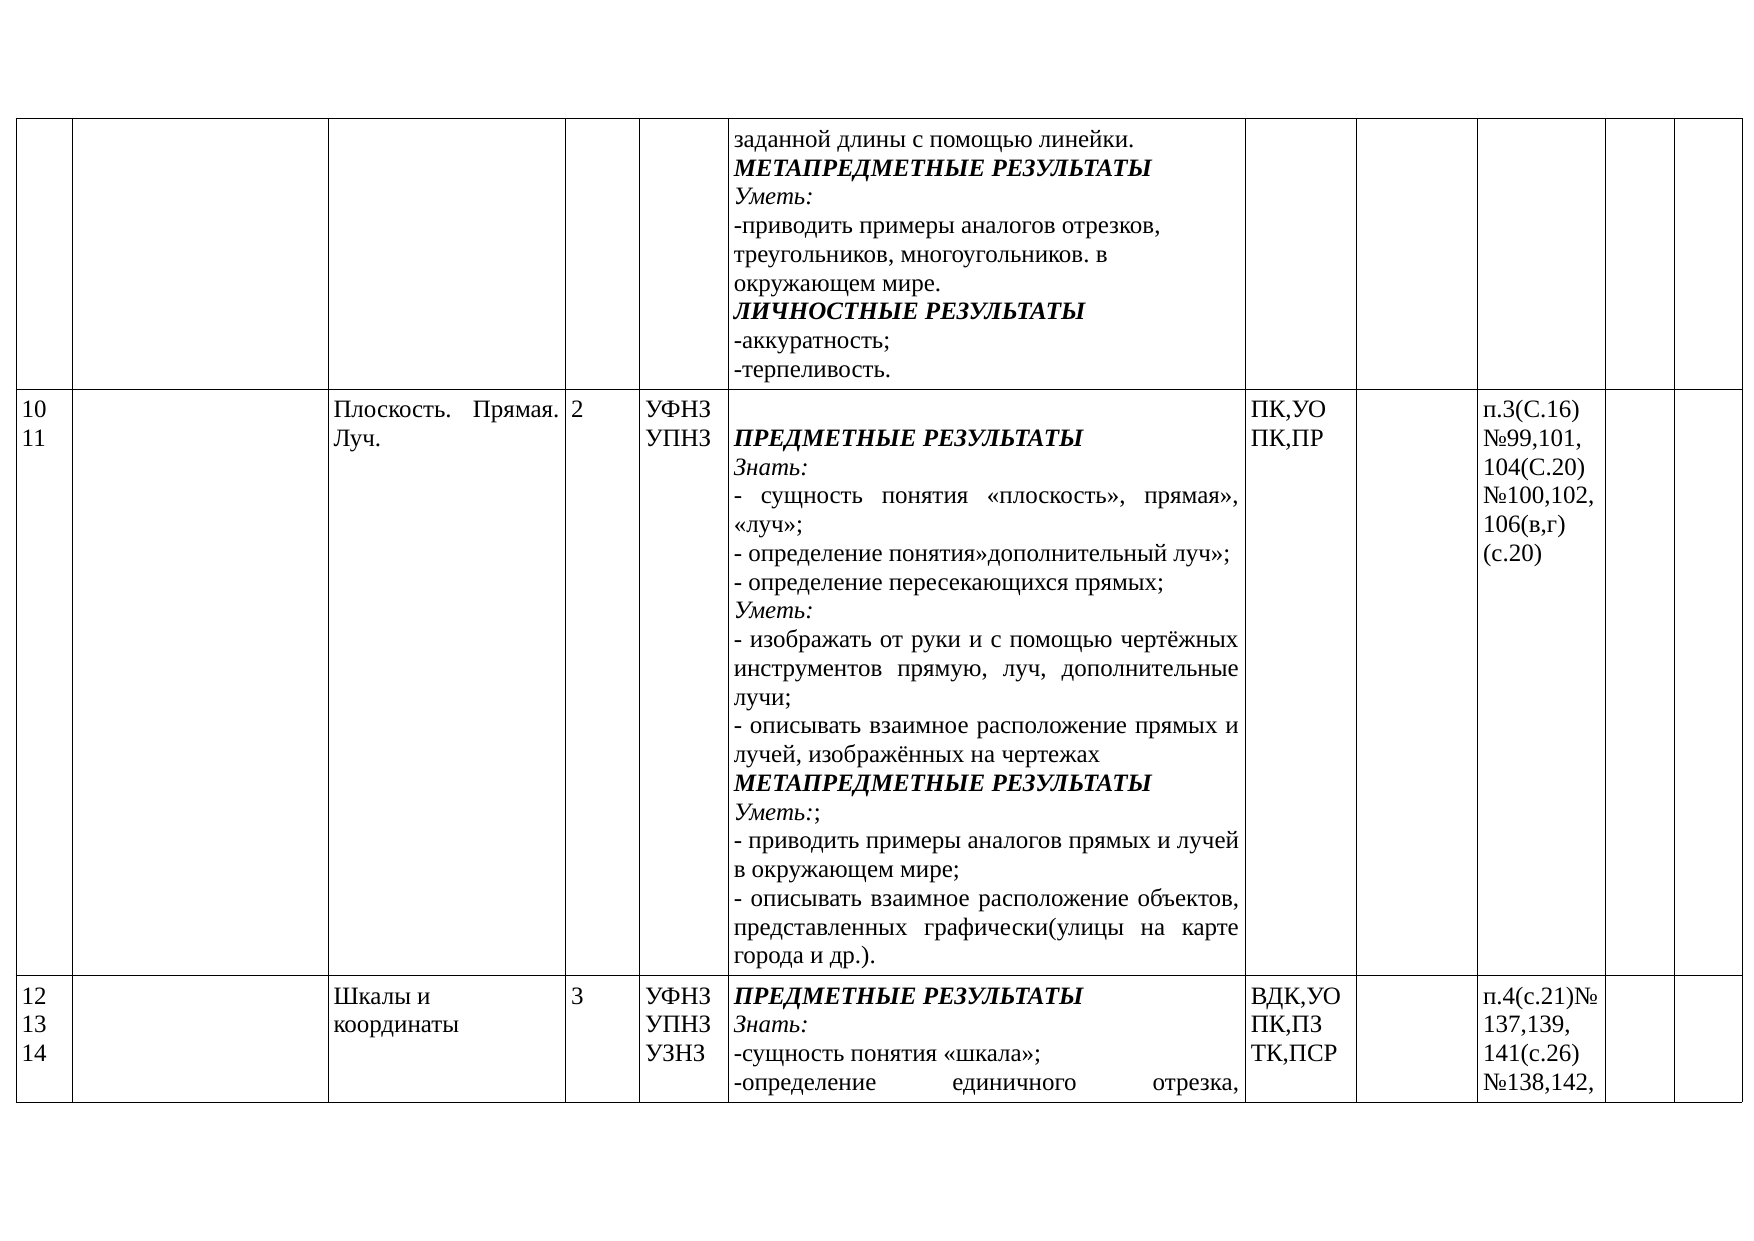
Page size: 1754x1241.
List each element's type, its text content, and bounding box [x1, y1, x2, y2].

table_cell ПК,УО ПК,ПР [1246, 390, 1356, 975]
table_cell [1675, 390, 1742, 975]
table_cell [329, 119, 565, 388]
table_cell [566, 119, 639, 388]
table_cell УФНЗ УПНЗ УЗНЗ [640, 976, 728, 1102]
table_cell [640, 119, 728, 388]
table_cell ПРЕДМЕТНЫЕ РЕЗУЛЬТАТЫ Знать: - сущность понятия «плоскость», прямая», «луч»; - определение понятия»дополнительный луч»; - определение пересекающихся прямых; Уметь: - изображать от руки и с помощью чертёжных инструментов прямую, луч, дополнительные лучи; - описывать взаимное расположение прямых и лучей, изображённых на чертежах МЕТАПРЕДМЕТНЫЕ РЕЗУЛЬТАТЫ Уметь:; - приводить примеры аналогов прямых и лучей в окружающем мире; - описывать взаимное расположение объектов, представленных графически(улицы на карте города и др.). [729, 390, 1245, 975]
table_cell УФНЗ УПНЗ [640, 390, 728, 975]
table_cell заданной длины с помощью линейки. МЕТАПРЕДМЕТНЫЕ РЕЗУЛЬТАТЫ Уметь: -приводить примеры аналогов отрезков, треугольников, многоугольников. в окружающем мире. ЛИЧНОСТНЫЕ РЕЗУЛЬТАТЫ -аккуратность; -терпеливость. [729, 119, 1245, 388]
table_cell [1675, 976, 1742, 1102]
table_cell [17, 119, 72, 388]
table_cell 2 [566, 390, 639, 975]
table_cell [1606, 976, 1674, 1102]
table_cell [1606, 119, 1674, 388]
table_cell [73, 390, 328, 975]
table_cell [73, 976, 328, 1102]
table_cell 12 13 14 [17, 976, 72, 1102]
table_cell [73, 119, 328, 388]
table_cell п.4(с.21)№137,139, 141(с.26) №138,142, [1478, 976, 1605, 1102]
table_cell [1357, 976, 1477, 1102]
table_cell [1675, 119, 1742, 388]
table_cell [1478, 119, 1605, 388]
table_cell п.3(С.16)№99,101, 104(С.20) №100,102,106(в,г)(с.20) [1478, 390, 1605, 975]
table_cell [1357, 119, 1477, 388]
table_cell ПРЕДМЕТНЫЕ РЕЗУЛЬТАТЫ Знать: -сущность понятия «шкала»; -определение единичного отрезка, [729, 976, 1245, 1102]
table_cell [1246, 119, 1356, 388]
table_cell Шкалы и координаты [329, 976, 565, 1102]
table_cell [1357, 390, 1477, 975]
table_cell Плоскость. Прямая. Луч. [329, 390, 565, 975]
table_cell ВДК,УО ПК,ПЗ ТК,ПСР [1246, 976, 1356, 1102]
table_cell 3 [566, 976, 639, 1102]
table_cell 10 11 [17, 390, 72, 975]
table_cell [1606, 390, 1674, 975]
